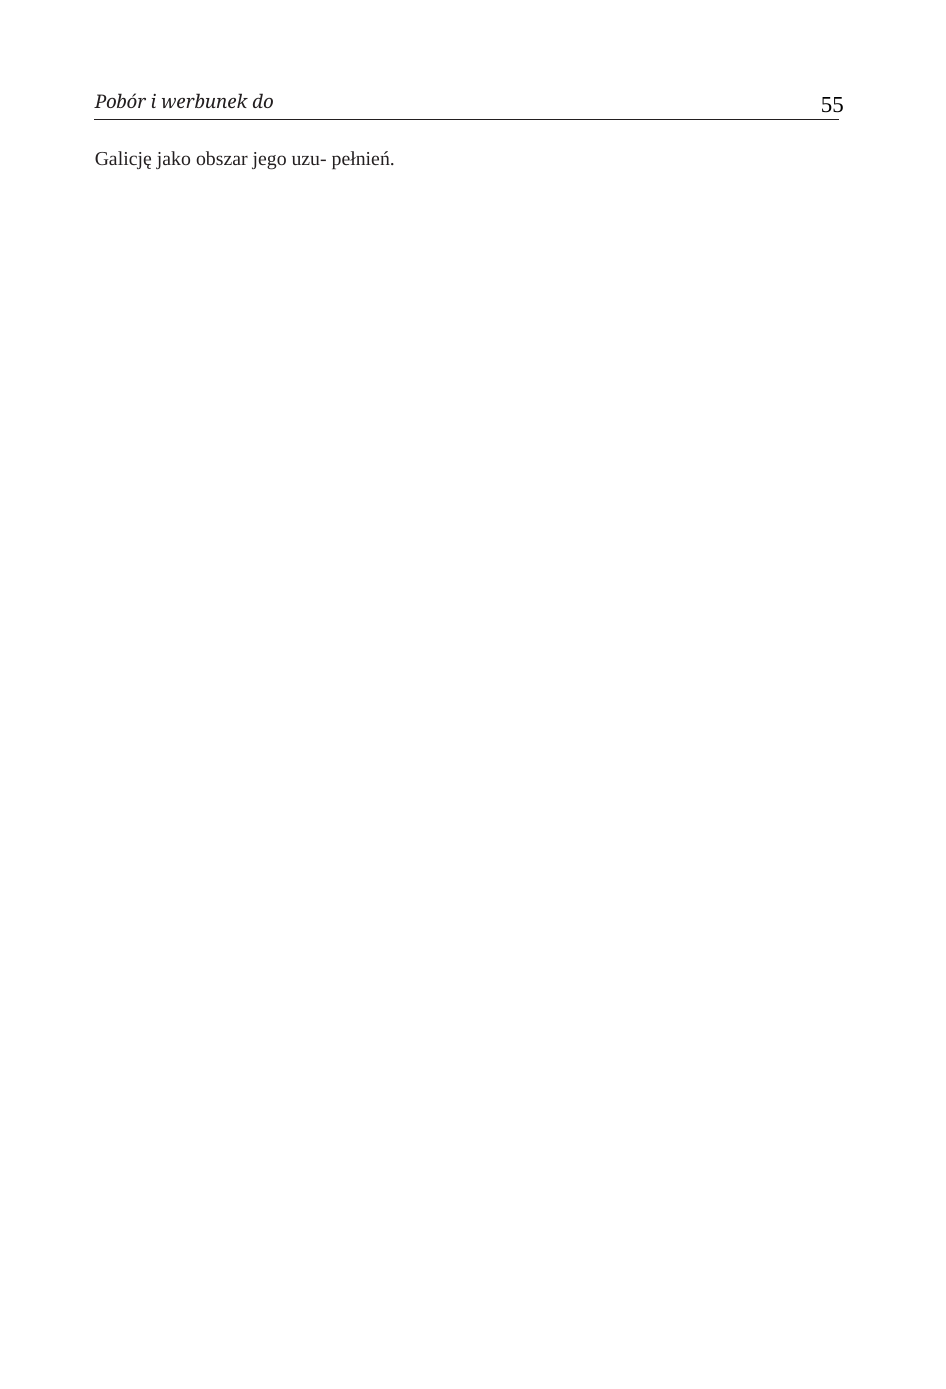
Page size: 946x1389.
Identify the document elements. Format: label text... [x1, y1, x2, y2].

text Galicję jako obszar jego uzu- pełnień. [94, 148, 840, 170]
